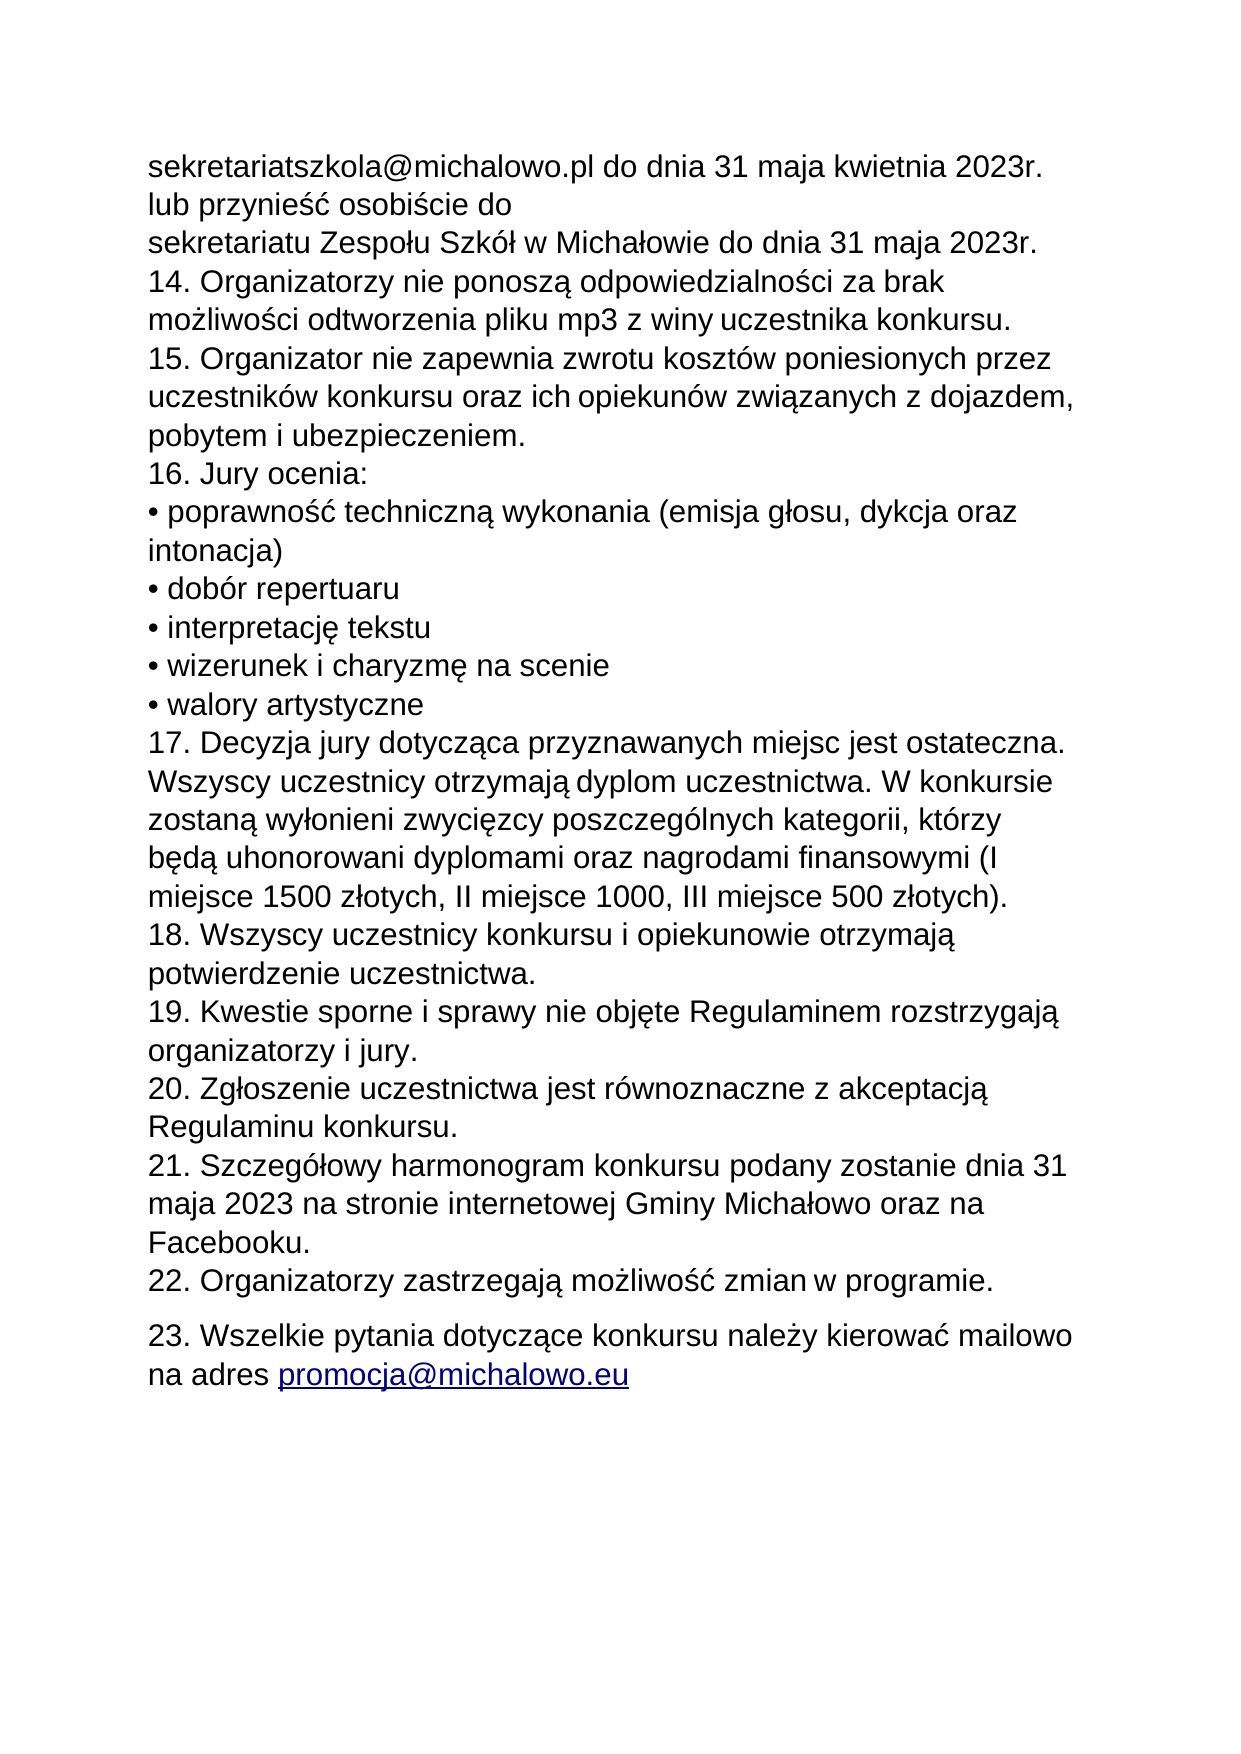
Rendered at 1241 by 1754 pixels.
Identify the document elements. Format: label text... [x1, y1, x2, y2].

text sekretariatszkola@michalowo.pl do dnia 31 maja kwietnia 2023r. lub przynieść osobiście do sekretariatu Zespołu Szkół w Michałowie do dnia 31 maja 2023r. 14. Organizatorzy nie ponoszą odpowiedzialności za brak możliwości odtworzenia pliku mp3 z winy uczestnika konkursu. 15. Organizator nie zapewnia zwrotu kosztów poniesionych przez uczestników konkursu oraz ich opiekunów związanych z dojazdem, pobytem i ubezpieczeniem. 16. Jury ocenia: • poprawność techniczną wykonania (emisja głosu, dykcja oraz intonacja) • dobór repertuaru • interpretację tekstu • wizerunek i charyzmę na scenie • walory artystyczne 17. Decyzja jury dotycząca przyznawanych miejsc jest ostateczna. Wszyscy uczestnicy otrzymają dyplom uczestnictwa. W konkursie zostaną wyłonieni zwycięzcy poszczególnych kategorii, którzy będą uhonorowani dyplomami oraz nagrodami finansowymi (I miejsce 1500 złotych, II miejsce 1000, III miejsce 500 złotych). 18. Wszyscy uczestnicy konkursu i opiekunowie otrzymają potwierdzenie uczestnictwa. 19. Kwestie sporne i sprawy nie objęte Regulaminem rozstrzygają organizatorzy i jury. 20. Zgłoszenie uczestnictwa jest równoznaczne z akceptacją Regulaminu konkursu. 21. Szczegółowy harmonogram konkursu podany zostanie dnia 31 maja 2023 na stronie internetowej Gminy Michałowo oraz na Facebooku. 22. Organizatorzy zastrzegają możliwość zmian w programie. [148, 148, 1093, 1298]
text 23. Wszelkie pytania dotyczące konkursu należy kierować mailowo na adres promocja@michalowo.eu [148, 1317, 1093, 1392]
